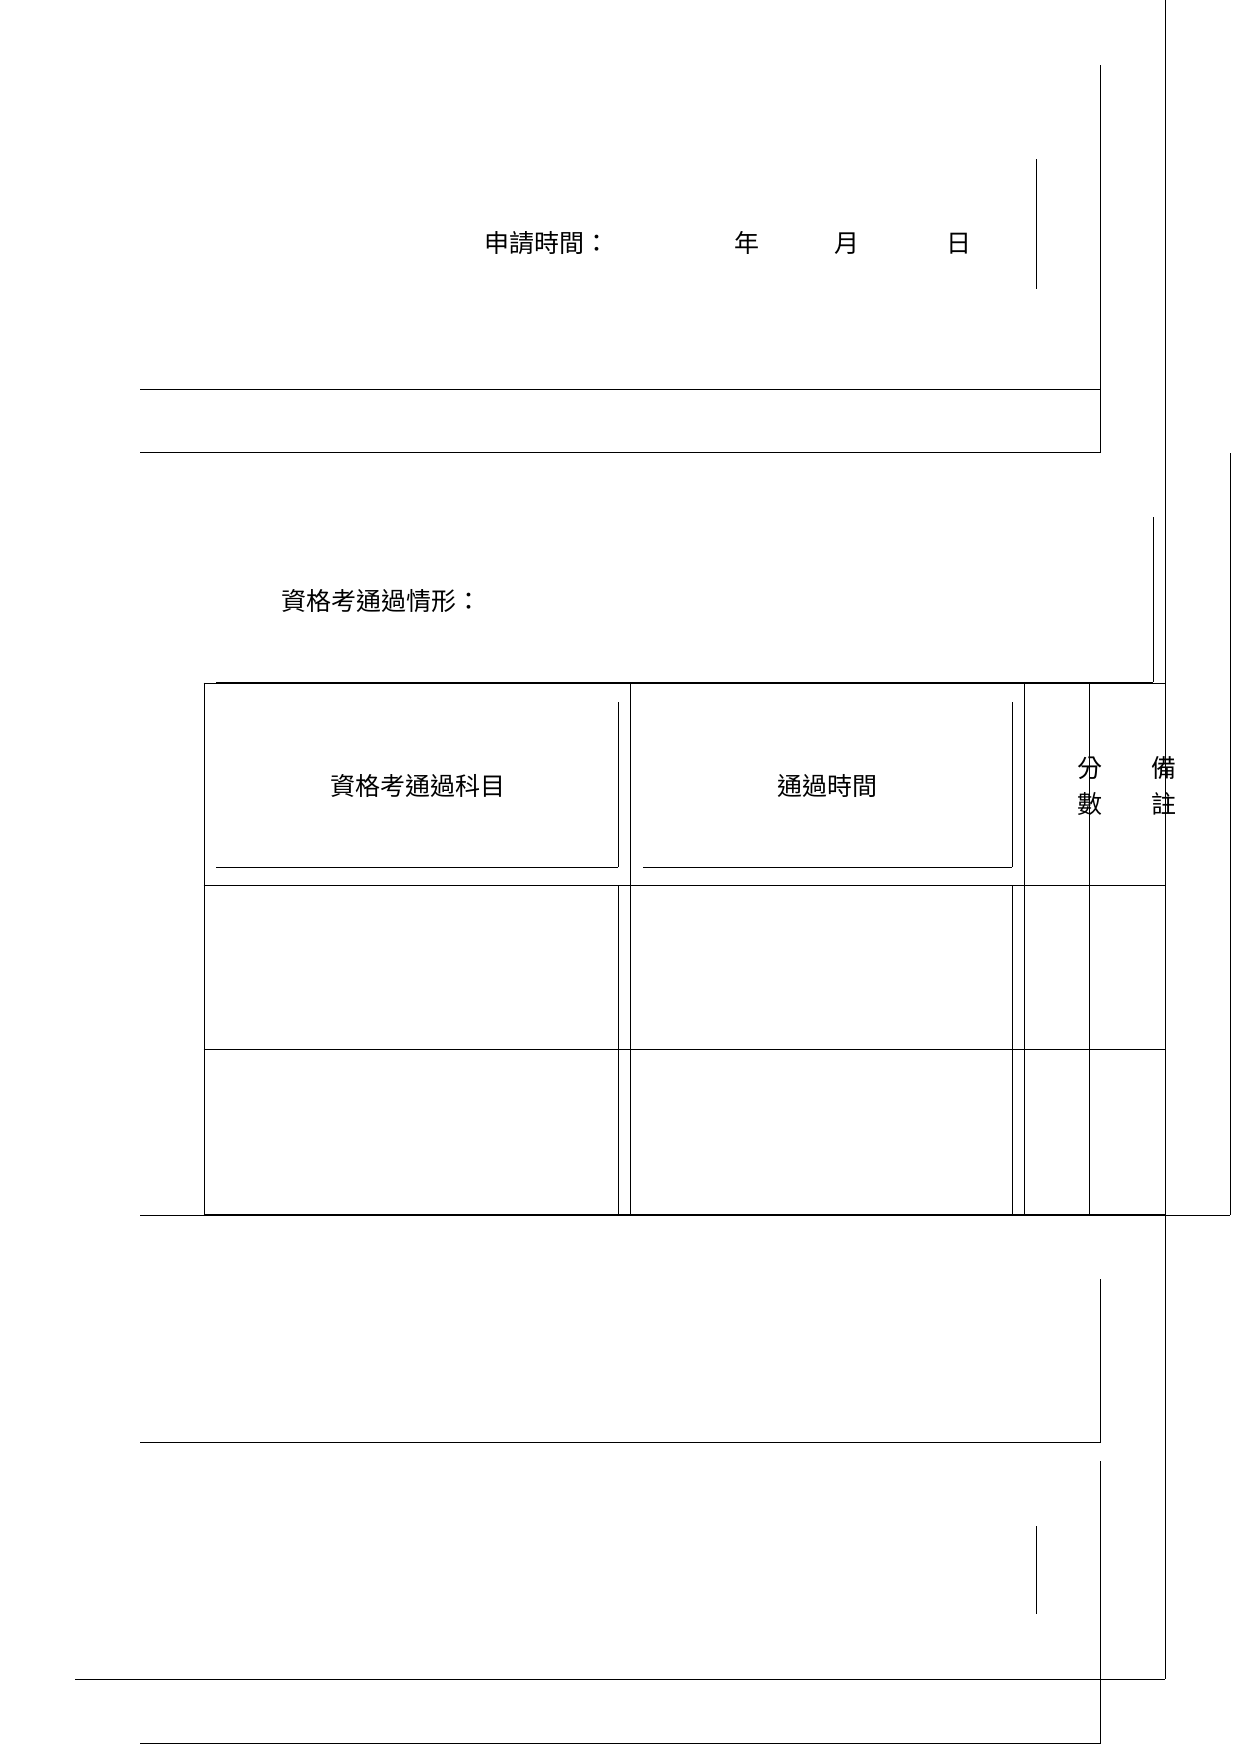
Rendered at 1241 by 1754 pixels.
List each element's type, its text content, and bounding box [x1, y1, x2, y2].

table_cell 分數 [1025, 684, 1089, 885]
table_cell [1013, 1050, 1024, 1214]
table_header [1154, 517, 1165, 682]
table_cell 通過時間 [631, 684, 1024, 885]
table_cell 備註 [1090, 684, 1165, 885]
table_cell [1090, 886, 1165, 1049]
table_cell [619, 1050, 630, 1214]
table_cell 資格考通過科目 [205, 684, 630, 885]
table_cell [205, 886, 618, 1049]
table_cell [1025, 1050, 1089, 1214]
table_cell [631, 886, 1012, 1049]
table_cell [205, 1050, 618, 1214]
table_cell [1090, 1050, 1165, 1214]
table_cell [1013, 886, 1024, 1049]
table_cell [619, 886, 630, 1049]
table_cell [1025, 886, 1089, 1049]
table_header 資格考通過情形： [204, 517, 1153, 682]
table_cell [631, 1050, 1012, 1214]
